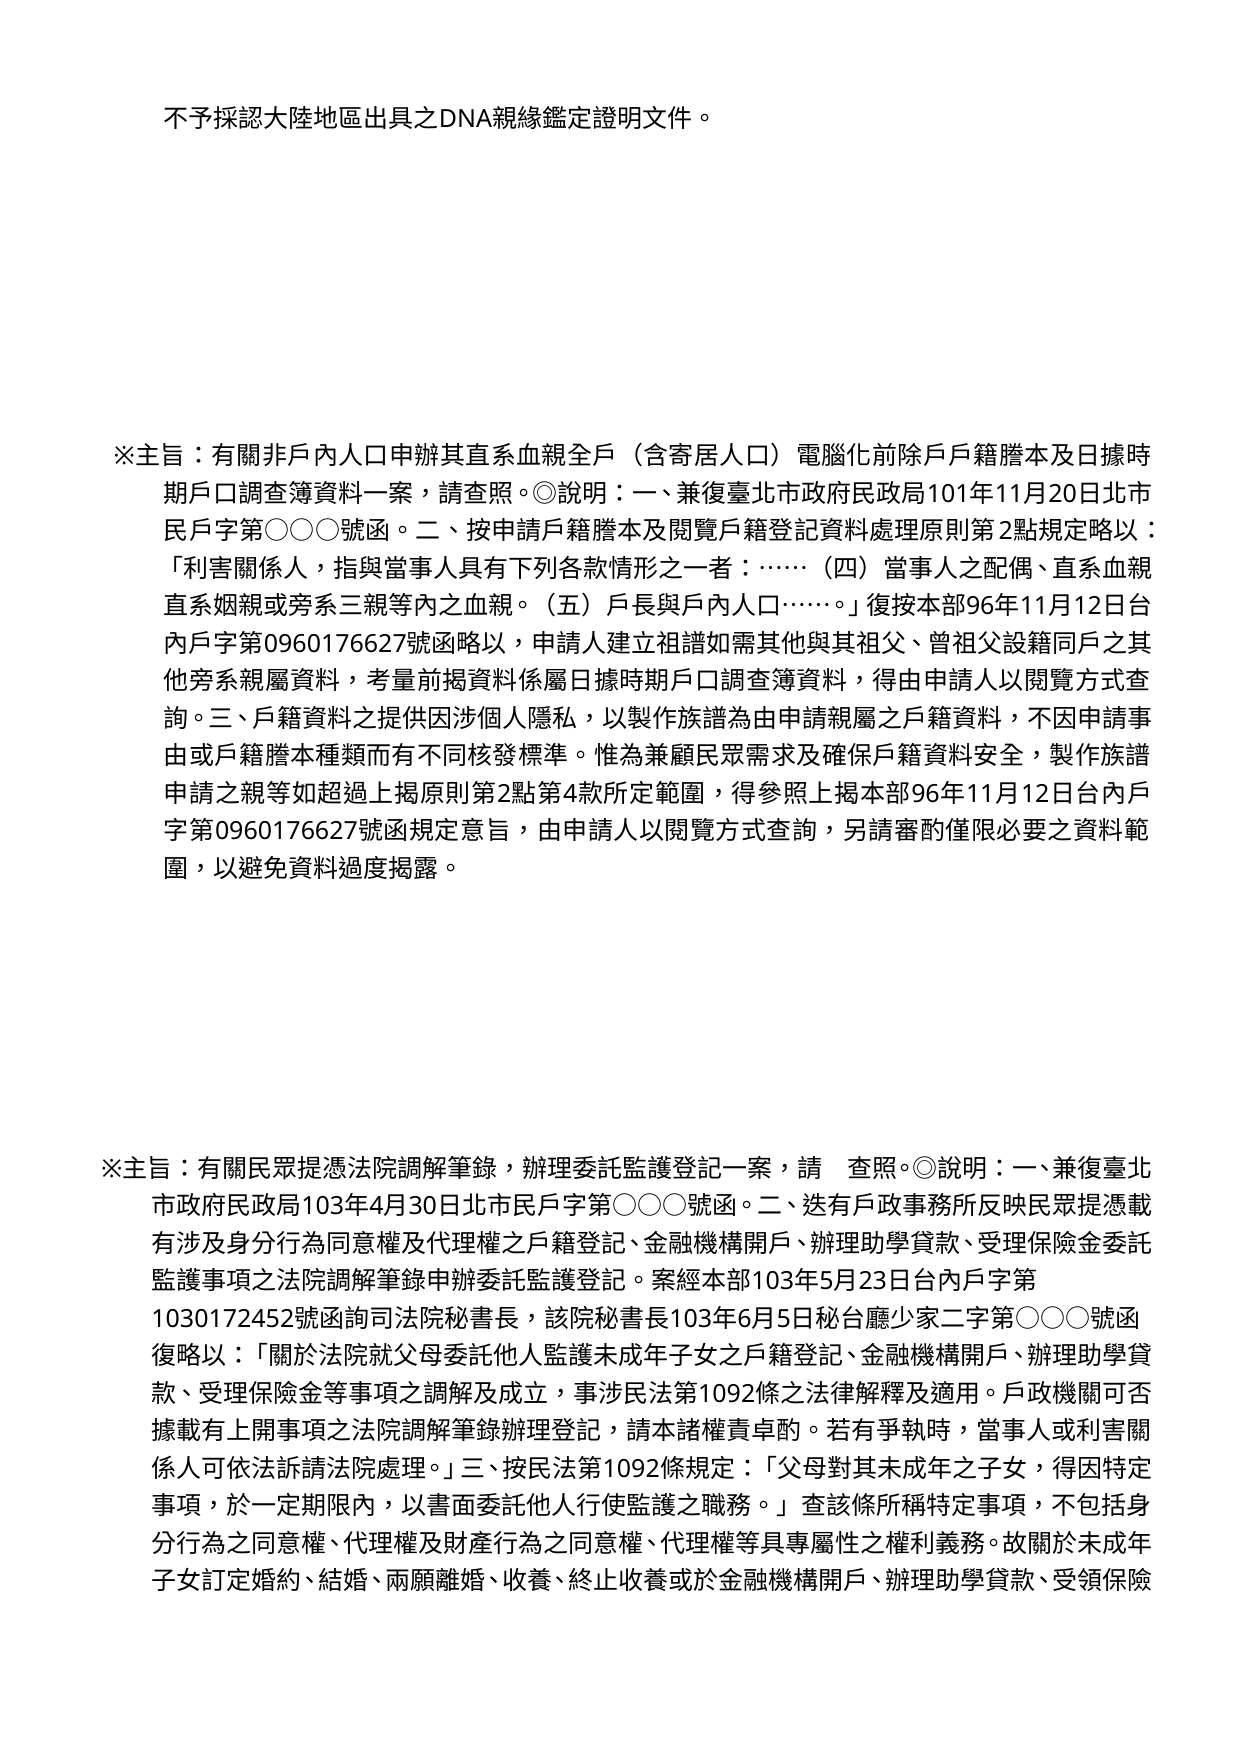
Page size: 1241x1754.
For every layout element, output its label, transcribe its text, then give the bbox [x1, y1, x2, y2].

text 不予採認大陸地區出具之DNA親緣鑑定證明文件。 [114, 97, 1152, 135]
text ※主旨：有關非戶內人口申辦其直系血親全戶（含寄居人口）電腦化前除戶戶籍謄本及日據時期戶口調查簿資料一案，請查照。◎說明：一、兼復臺北市政府民政局101年11月20日北市民戶字第○○○號函。二、按申請戶籍謄本及閱覽戶籍登記資料處理原則第2點規定略以：「利害關係人，指與當事人具有下列各款情形之一者：……（四）當事人之配偶、直系血親、直系姻親或旁系三親等內之血親。（五）戶長與戶內人口……。」復按本部96年11月12日台內戶字第0960176627號函略以，申請人建立祖譜如需其他與其祖父、曾祖父設籍同戶之其他旁系親屬資料，考量前揭資料係屬日據時期戶口調查簿資料，得由申請人以閱覽方式查詢。三、戶籍資料之提供因涉個人隱私，以製作族譜為由申請親屬之戶籍資料，不因申請事由或戶籍謄本種類而有不同核發標準。惟為兼顧民眾需求及確保戶籍資料安全，製作族譜申請之親等如超過上揭原則第2點第4款所定範圍，得參照上揭本部96年11月12日台內戶字第0960176627號函規定意旨，由申請人以閱覽方式查詢，另請審酌僅限必要之資料範圍，以避免資料過度揭露。 [114, 435, 1152, 885]
text ※主旨：有關民眾提憑法院調解筆錄，辦理委託監護登記一案，請 查照。◎說明：一、兼復臺北市政府民政局103年4月30日北市民戶字第○○○號函。二、迭有戶政事務所反映民眾提憑載有涉及身分行為同意權及代理權之戶籍登記、金融機構開戶、辦理助學貸款、受理保險金委託監護事項之法院調解筆錄申辦委託監護登記。案經本部103年5月23日台內戶字第1030172452號函詢司法院秘書長，該院秘書長103年6月5日秘台廳少家二字第○○○號函復略以：「關於法院就父母委託他人監護未成年子女之戶籍登記、金融機構開戶、辦理助學貸款、受理保險金等事項之調解及成立，事涉民法第1092條之法律解釋及適用。戶政機關可否據載有上開事項之法院調解筆錄辦理登記，請本諸權責卓酌。若有爭執時，當事人或利害關係人可依法訴請法院處理。」三、按民法第1092條規定：「父母對其未成年之子女，得因特定事項，於一定期限內，以書面委託他人行使監護之職務。」查該條所稱特定事項，不包括身分行為之同意權、代理權及財產行為之同意權、代理權等具專屬性之權利義務。故關於未成年子女訂定婚約、結婚、兩願離婚、收養、終止收養或於金融機構開戶、辦理助學貸款、受領保險 [101, 1147, 1152, 1597]
